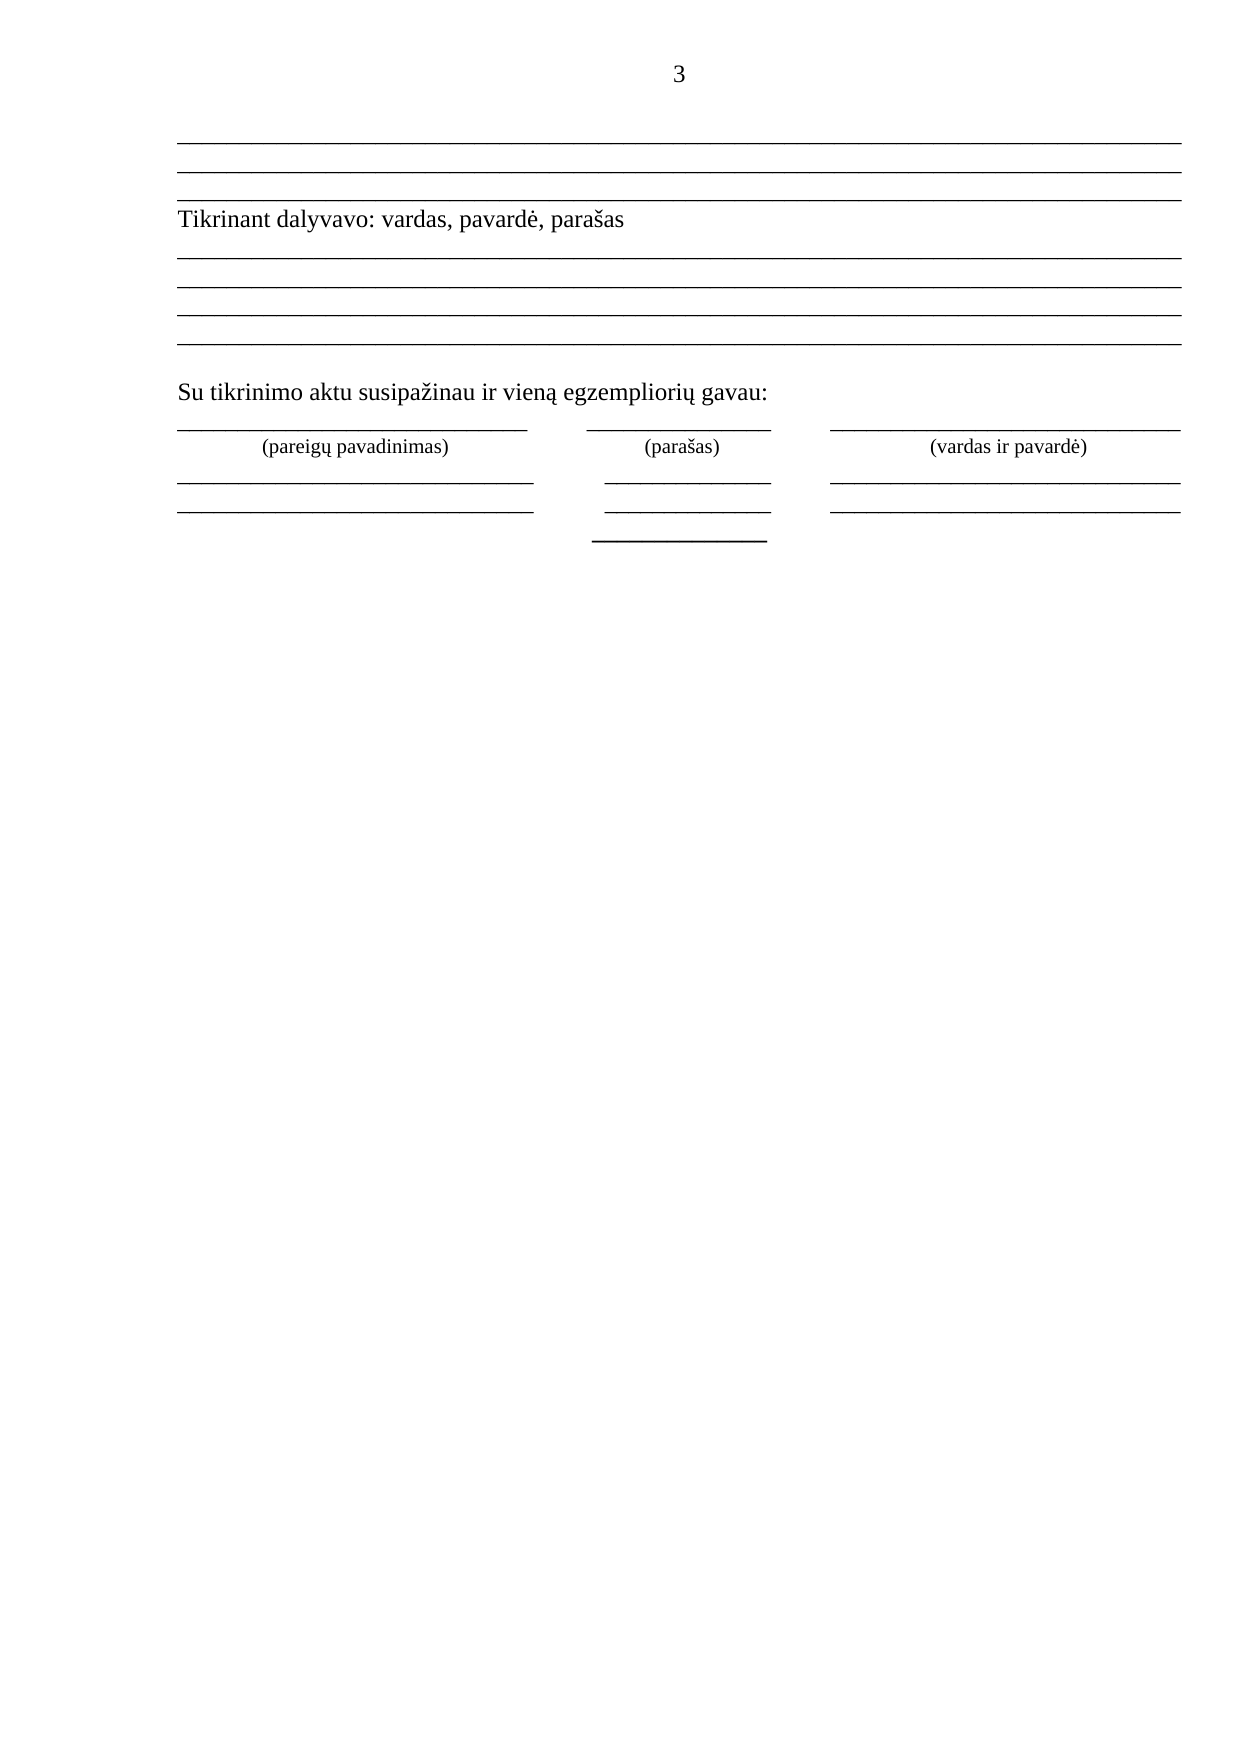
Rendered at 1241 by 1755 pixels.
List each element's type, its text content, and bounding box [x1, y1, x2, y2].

text ______________ [177, 516, 1181, 545]
text Tikrinant dalyvavo: vardas, pavardė, parašas [177, 204, 1181, 233]
text Su tikrinimo aktu susipažinau ir vieną egzempliorių gavau: [177, 377, 1181, 406]
text (pareigų pavadinimas) (parašas) (vardas ir pavardė) [177, 434, 1181, 458]
